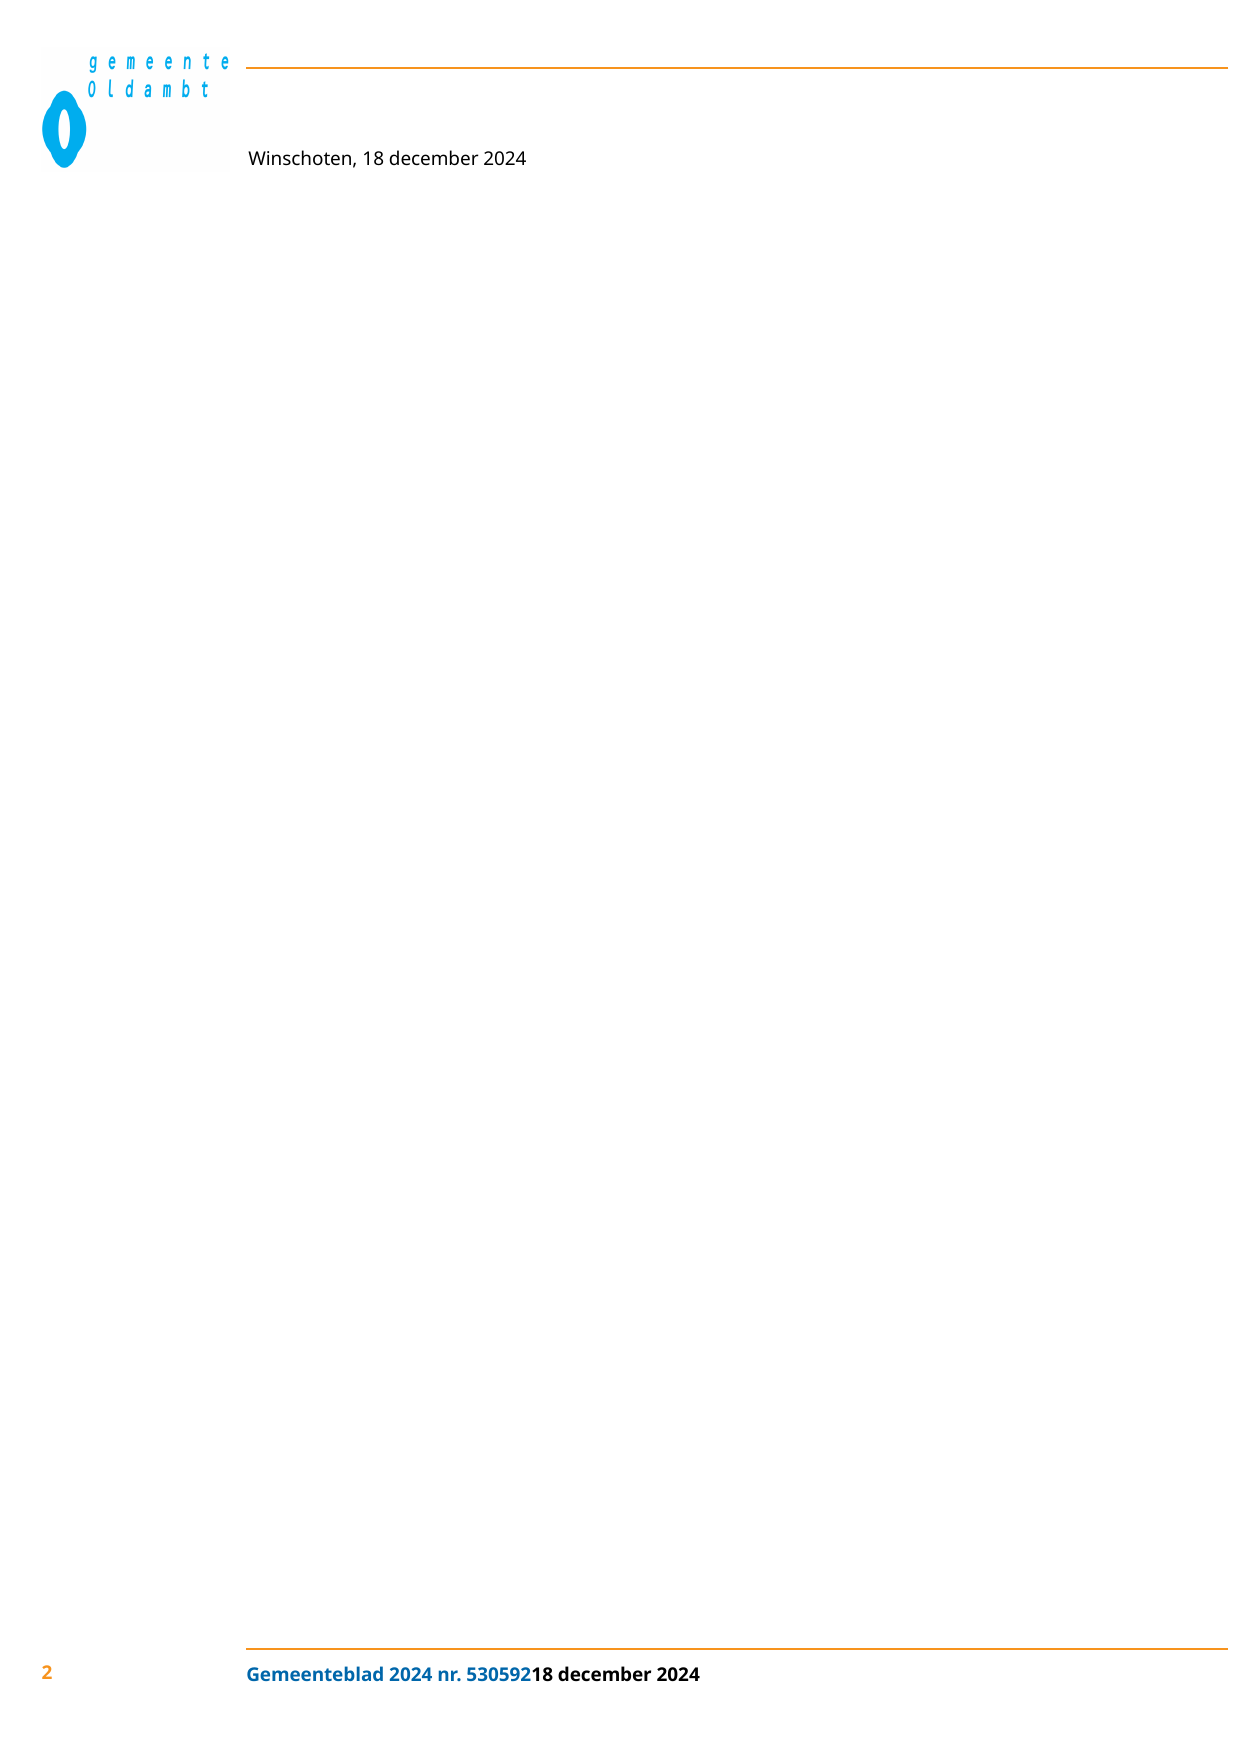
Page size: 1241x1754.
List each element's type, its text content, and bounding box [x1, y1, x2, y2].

picture [41, 47, 231, 172]
text Winschoten, 18 december 2024 [248, 145, 1152, 171]
